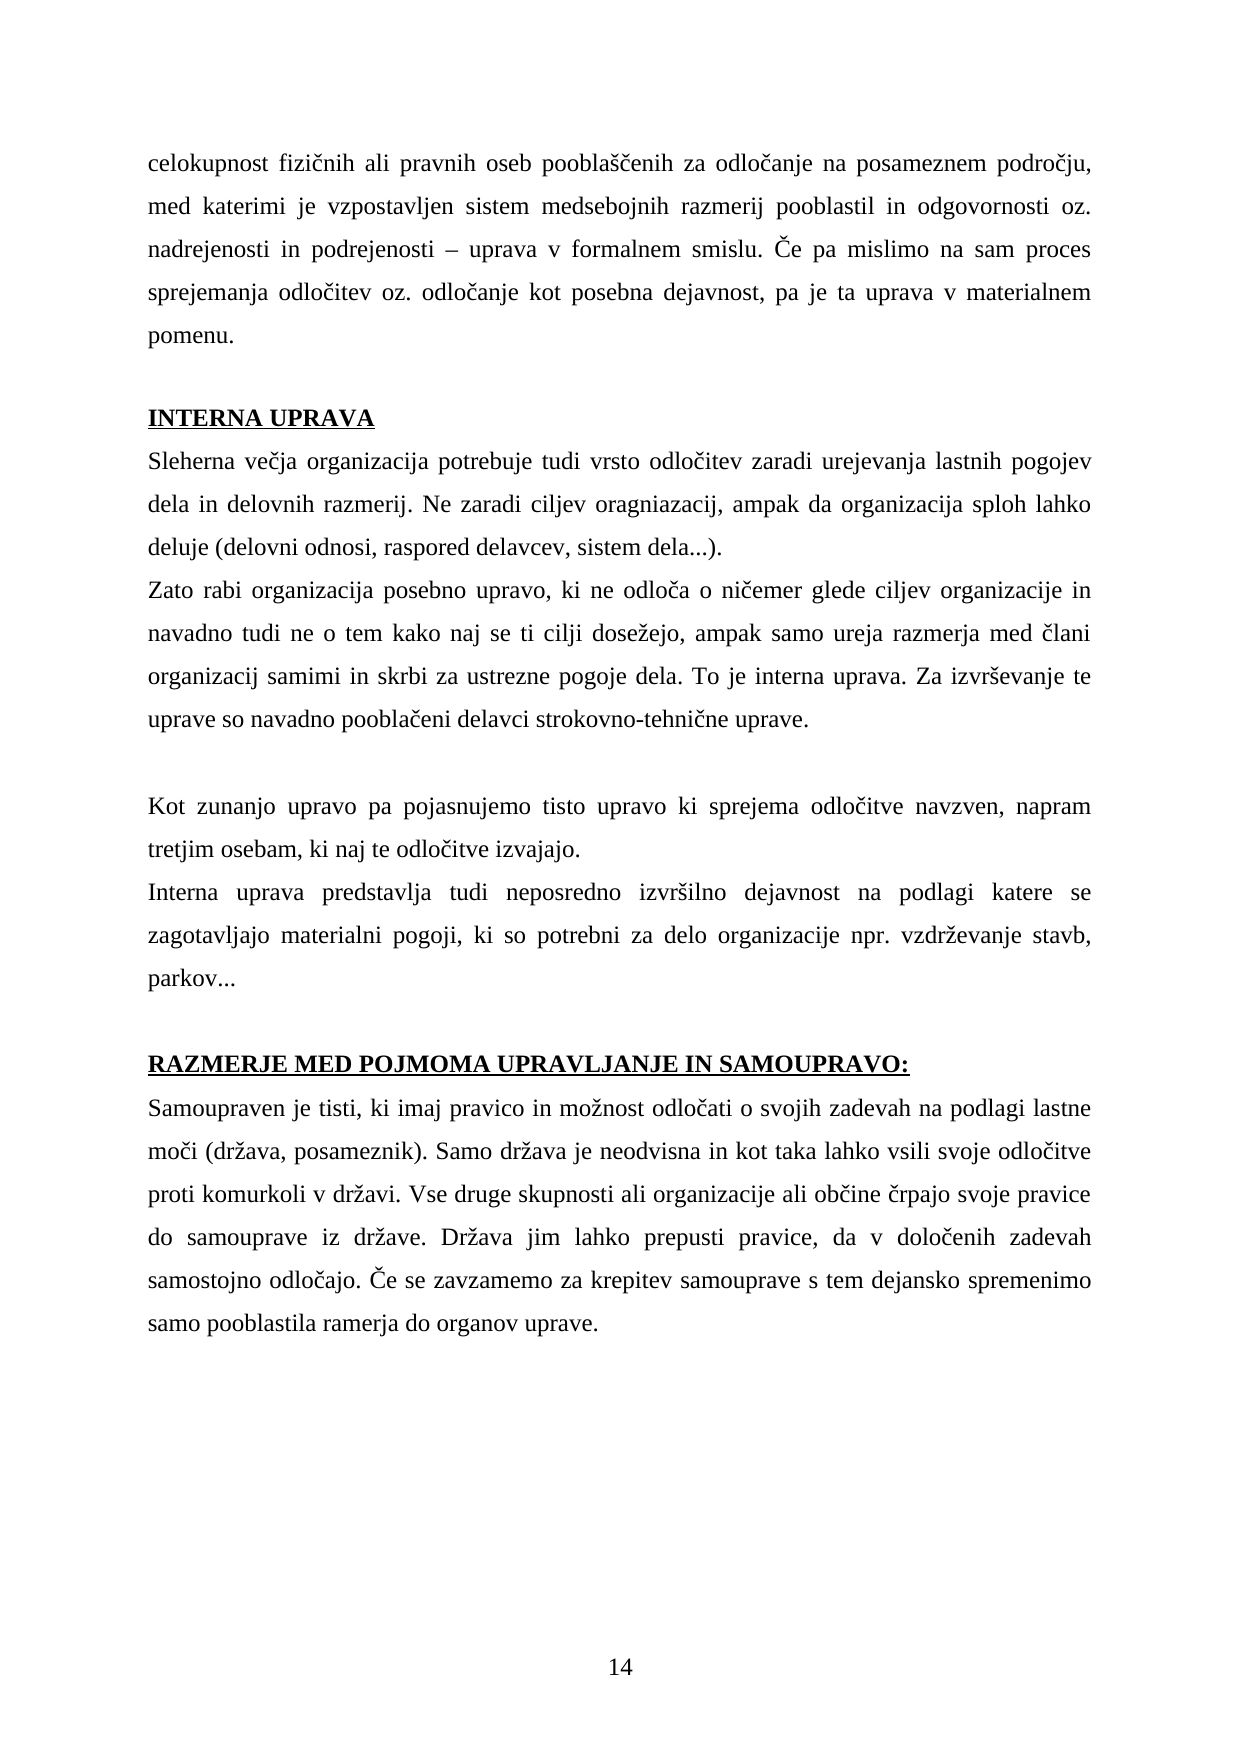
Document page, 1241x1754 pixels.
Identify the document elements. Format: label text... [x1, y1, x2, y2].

text Zato rabi organizacija posebno upravo, ki ne odloča o ničemer glede ciljev organizacije in navadno tudi ne o tem kako naj se ti cilji dosežejo, ampak samo ureja razmerja med člani organizacij samimi in skrbi za ustrezne pogoje dela. To je interna uprava. Za izvrševanje te uprave so navadno pooblačeni delavci strokovno-tehnične uprave. [148, 575, 1093, 733]
text Sleherna večja organizacija potrebuje tudi vrsto odločitev zaradi urejevanja lastnih pogojev dela in delovnih razmerij. Ne zaradi ciljev oragniazacij, ampak da organizacija sploh lahko deluje (delovni odnosi, raspored delavcev, sistem dela...). [148, 446, 1093, 561]
text Kot zunanjo upravo pa pojasnujemo tisto upravo ki sprejema odločitve navzven, napram tretjim osebam, ki naj te odločitve izvajajo. [148, 791, 1093, 863]
text celokupnost fizičnih ali pravnih oseb pooblaščenih za odločanje na posameznem področju, med katerimi je vzpostavljen sistem medsebojnih razmerij pooblastil in odgovornosti oz. nadrejenosti in podrejenosti – uprava v formalnem smislu. Če pa mislimo na sam proces sprejemanja odločitev oz. odločanje kot posebna dejavnost, pa je ta uprava v materialnem pomenu. [148, 148, 1093, 349]
text INTERNA UPRAVA [148, 403, 1093, 431]
text Interna uprava predstavlja tudi neposredno izvršilno dejavnost na podlagi katere se zagotavljajo materialni pogoji, ki so potrebni za delo organizacije npr. vzdrževanje stavb, parkov... [148, 877, 1093, 992]
text Samoupraven je tisti, ki imaj pravico in možnost odločati o svojih zadevah na podlagi lastne moči (država, posameznik). Samo država je neodvisna in kot taka lahko vsili svoje odločitve proti komurkoli v državi. Vse druge skupnosti ali organizacije ali občine črpajo svoje pravice do samouprave iz države. Država jim lahko prepusti pravice, da v določenih zadevah samostojno odločajo. Če se zavzamemo za krepitev samouprave s tem dejansko spremenimo samo pooblastila ramerja do organov uprave. [148, 1093, 1093, 1337]
text RAZMERJE MED POJMOMA UPRAVLJANJE IN SAMOUPRAVO: [148, 1049, 1093, 1078]
